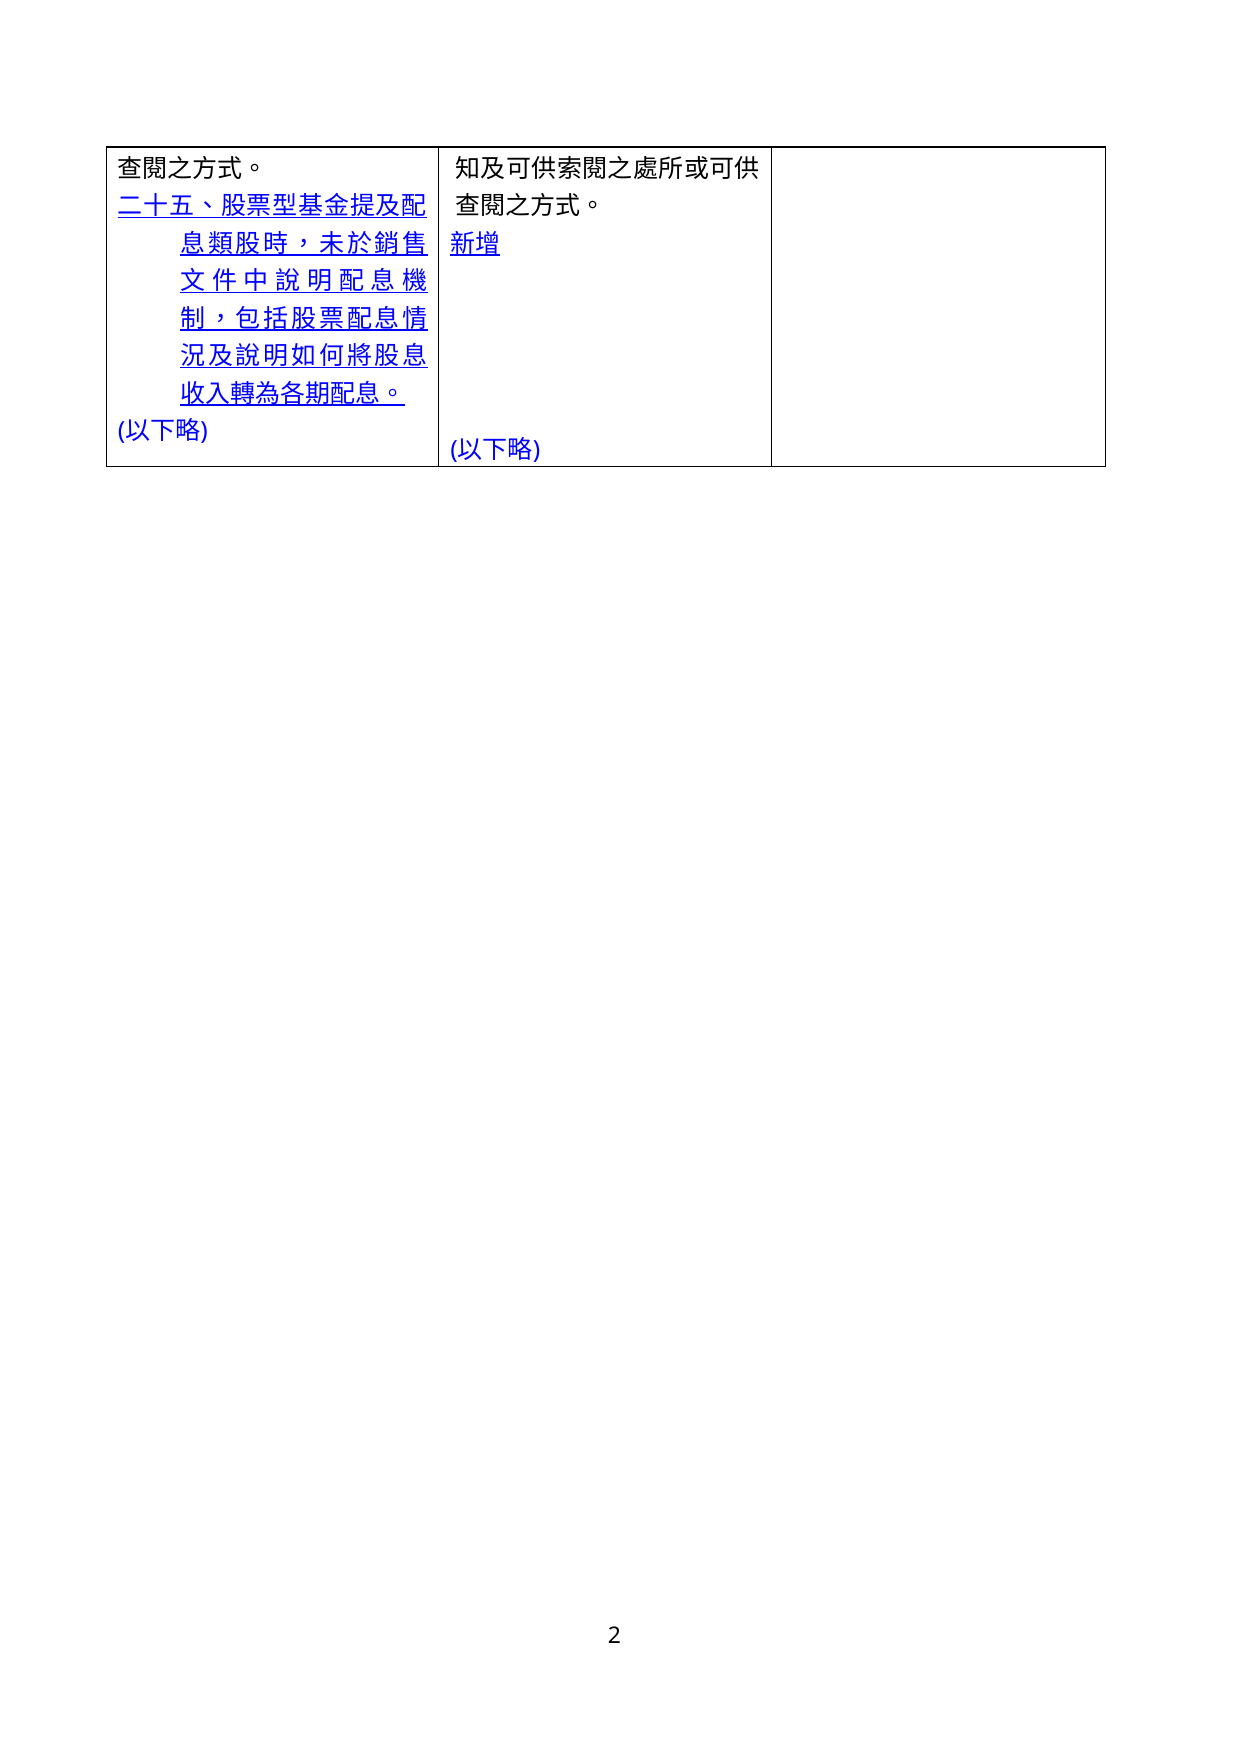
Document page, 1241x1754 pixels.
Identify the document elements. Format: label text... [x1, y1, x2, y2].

table_cell [772, 148, 1105, 466]
table_cell 知及可供索閱之處所或可供查閱之方式。 新增 (以下略) [439, 148, 771, 466]
table_cell 查閱之方式。 二十五、股票型基金提及配息類股時，未於銷售文件中說明配息機制，包括股票配息情況及說明如何將股息收入轉為各期配息。 (以下略) [107, 148, 438, 466]
